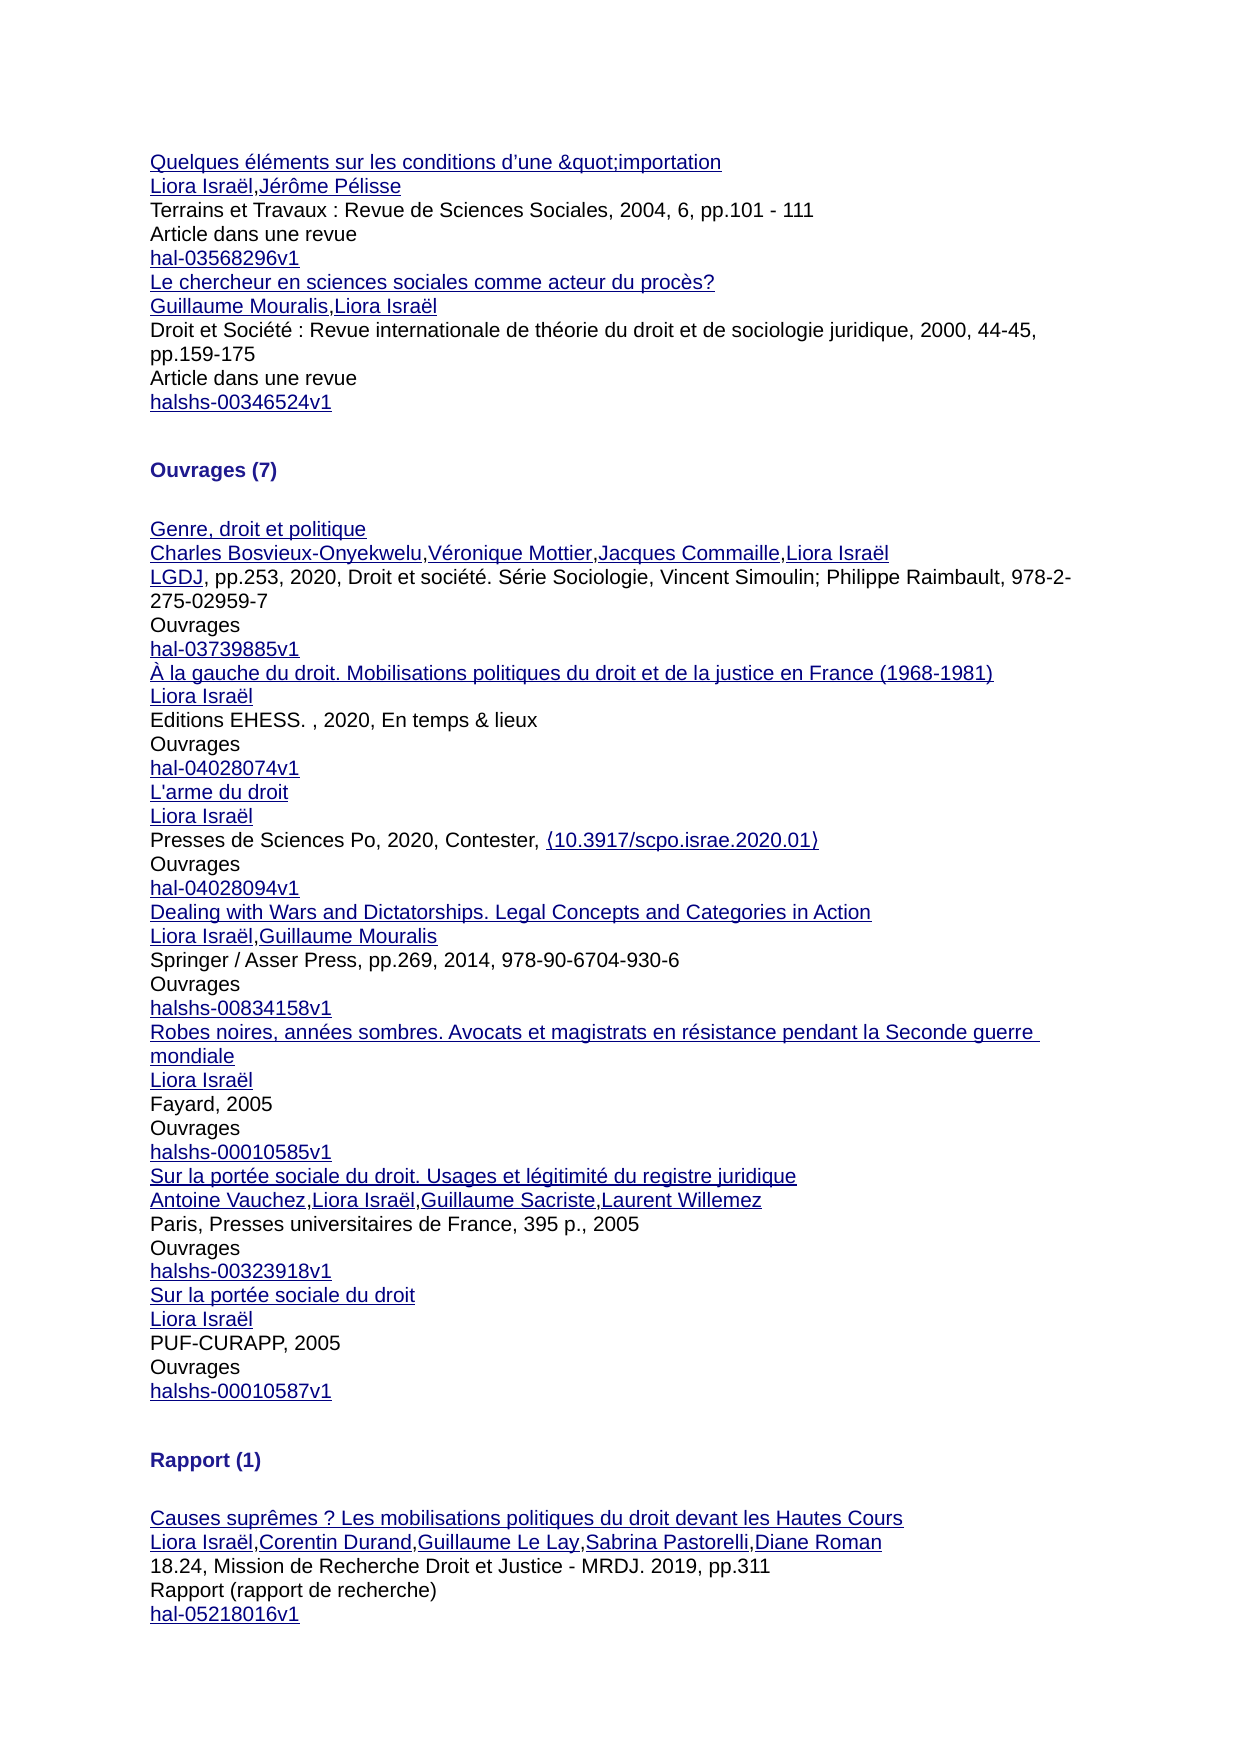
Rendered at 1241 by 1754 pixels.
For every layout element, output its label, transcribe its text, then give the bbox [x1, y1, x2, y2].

table_header Causes suprêmes ? Les mobilisations politiques du droit devant les Hautes Cours Liora Israël,Corentin Durand,Guillaume Le Lay,Sabrina Pastorelli,Diane Roman 18.24, Mission de Recherche Droit et Justice - MRDJ. 2019, pp.311 Rapport (rapport de recherche) hal-05218016v1 [150, 1506, 1090, 1626]
table_cell Quelques éléments sur les conditions d’une &quot;importation Liora Israël,Jérôme Pélisse Terrains et Travaux : Revue de Sciences Sociales, 2004, 6, pp.101 - 111 Article dans une revue hal-03568296v1 [150, 150, 1090, 270]
table_cell Robes noires, années sombres. Avocats et magistrats en résistance pendant la Seconde guerre mondiale Liora Israël Fayard, 2005 Ouvrages halshs-00010585v1 [150, 1020, 1090, 1163]
table_header Genre, droit et politique Charles Bosvieux-Onyekwelu,Véronique Mottier,Jacques Commaille,Liora Israël LGDJ, pp.253, 2020, Droit et société. Série Sociologie, Vincent Simoulin; Philippe Raimbault, 978-2-275-02959-7 Ouvrages hal-03739885v1 [150, 517, 1090, 660]
table_cell Dealing with Wars and Dictatorships. Legal Concepts and Categories in Action Liora Israël,Guillaume Mouralis Springer / Asser Press, pp.269, 2014, 978-90-6704-930-6 Ouvrages halshs-00834158v1 [150, 900, 1090, 1020]
subtitle Ouvrages (7) [150, 458, 1090, 482]
table_cell Le chercheur en sciences sociales comme acteur du procès? Guillaume Mouralis,Liora Israël Droit et Société : Revue internationale de théorie du droit et de sociologie juridique, 2000, 44-45, pp.159-175 Article dans une revue halshs-00346524v1 [150, 270, 1090, 413]
table_cell Sur la portée sociale du droit. Usages et légitimité du registre juridique Antoine Vauchez,Liora Israël,Guillaume Sacriste,Laurent Willemez Paris, Presses universitaires de France, 395 p., 2005 Ouvrages halshs-00323918v1 [150, 1164, 1090, 1283]
table_cell L'arme du droit Liora Israël Presses de Sciences Po, 2020, Contester, ⟨10.3917/scpo.israe.2020.01⟩ Ouvrages hal-04028094v1 [150, 780, 1090, 900]
subtitle Rapport (1) [150, 1448, 1090, 1472]
table_cell Sur la portée sociale du droit Liora Israël PUF-CURAPP, 2005 Ouvrages halshs-00010587v1 [150, 1283, 1090, 1403]
table_cell À la gauche du droit. Mobilisations politiques du droit et de la justice en France (1968-1981) Liora Israël Editions EHESS. , 2020, En temps & lieux Ouvrages hal-04028074v1 [150, 660, 1090, 780]
